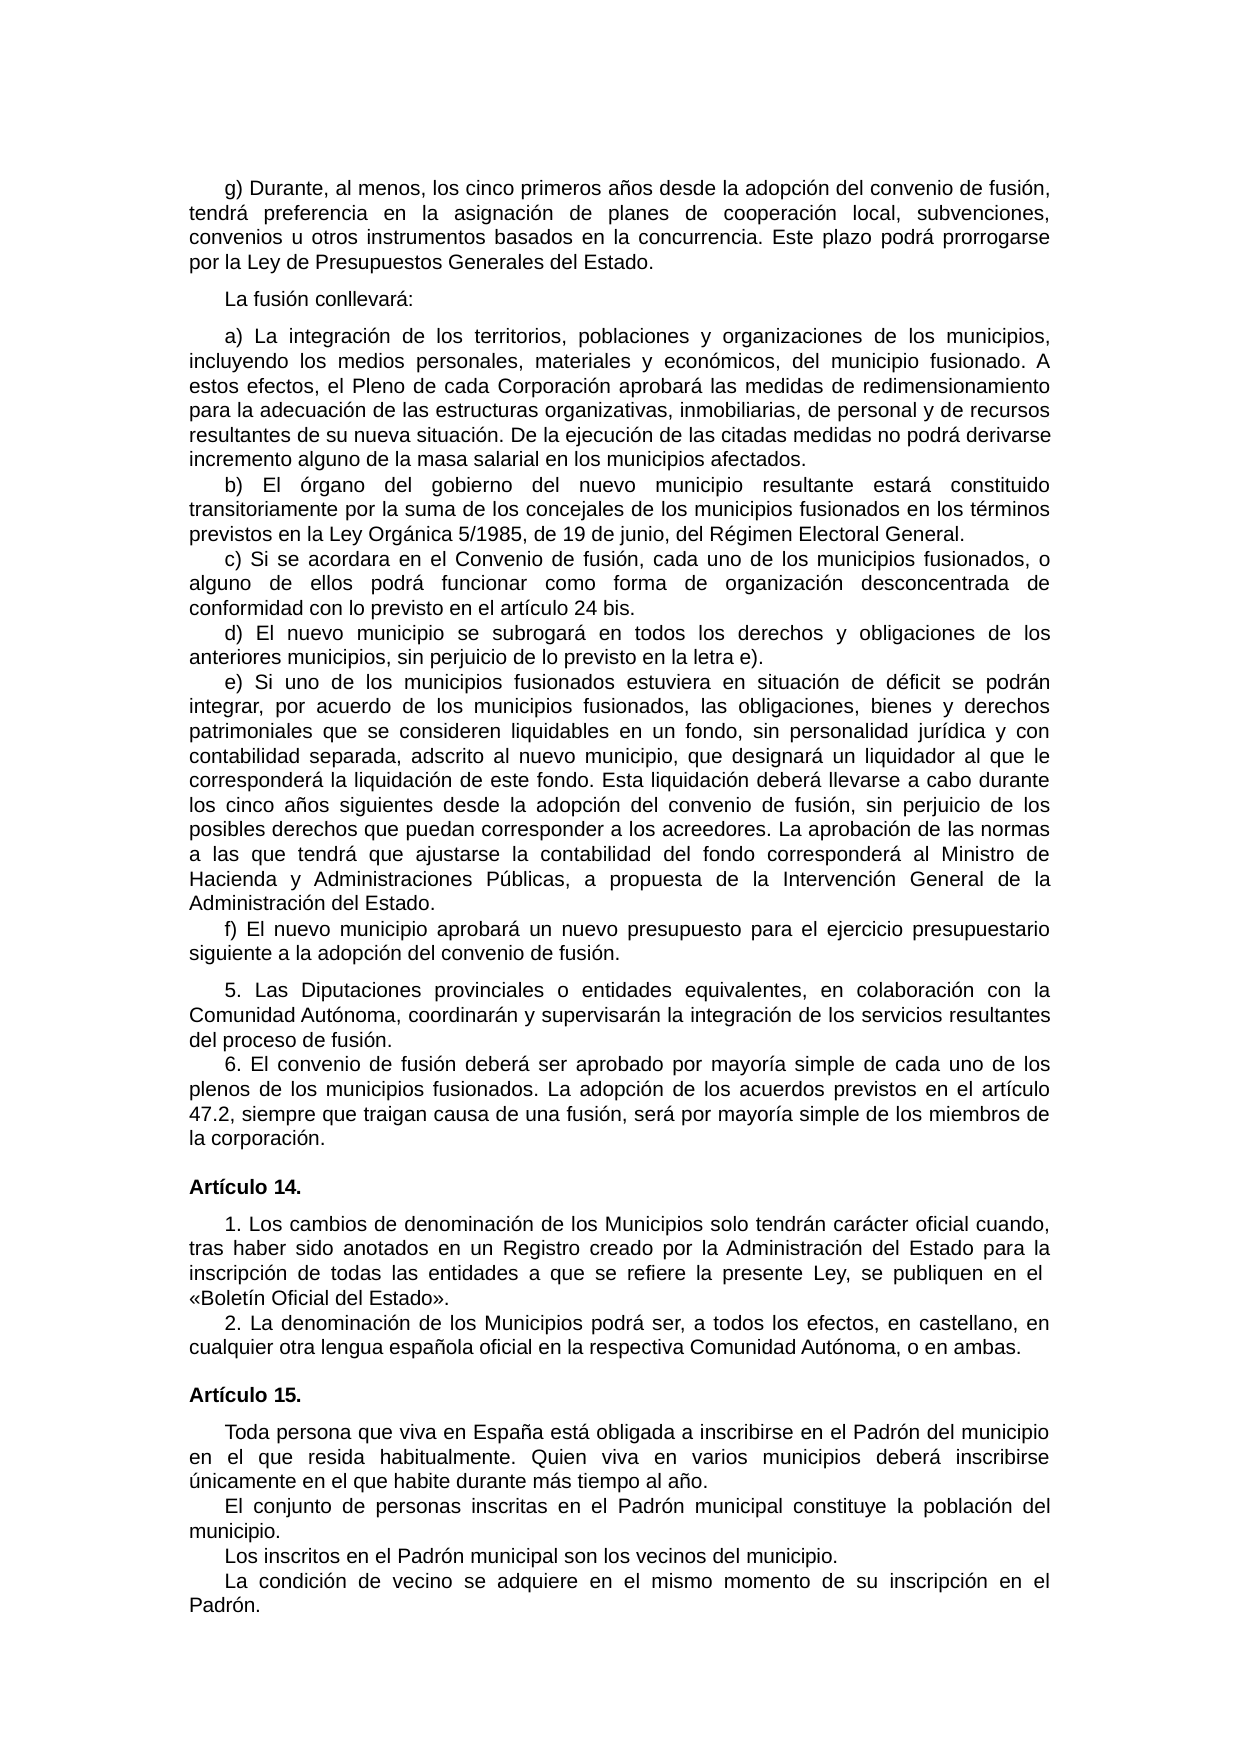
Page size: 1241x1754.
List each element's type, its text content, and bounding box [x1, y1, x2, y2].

list Si se acordara en el Convenio de fusión, cada uno de los municipios fusionados, o alguno de ellos podrá funcionar como forma de organización desconcentrada de conformidad con lo previsto en el artículo 24 bis. [189, 546, 1051, 619]
text La condición de vecino se adquiere en el mismo momento de su inscripción en el Padrón. [189, 1568, 1051, 1617]
list El órgano del gobierno del nuevo municipio resultante estará constituido transitoriamente por la suma de los concejales de los municipios fusionados en los términos previstos en la Ley Orgánica 5/1985, de 19 de junio, del Régimen Electoral General. [189, 472, 1051, 546]
list Si uno de los municipios fusionados estuviera en situación de déficit se podrán integrar, por acuerdo de los municipios fusionados, las obligaciones, bienes y derechos patrimoniales que se consideren liquidables en un fondo, sin personalidad jurídica y con contabilidad separada, adscrito al nuevo municipio, que designará un liquidador al que le corresponderá la liquidación de este fondo. Esta liquidación deberá llevarse a cabo durante los cinco años siguientes desde la adopción del convenio de fusión, sin perjuicio de los posibles derechos que puedan corresponder a los acreedores. La aprobación de las normas a las que tendrá que ajustarse la contabilidad del fondo corresponderá al Ministro de Hacienda y Administraciones Públicas, a propuesta de la Intervención General de la Administración del Estado. [189, 670, 1052, 915]
list La integración de los territorios, poblaciones y organizaciones de los municipios, incluyendo los medios personales, materiales y económicos, del municipio fusionado. A estos efectos, el Pleno de cada Corporación aprobará las medidas de redimensionamiento para la adecuación de las estructuras organizativas, inmobiliarias, de personal y de recursos resultantes de su nueva situación. De la ejecución de las citadas medidas no podrá derivarse incremento alguno de la masa salarial en los municipios afectados. [189, 324, 1052, 471]
text Toda persona que viva en España está obligada a inscribirse en el Padrón del municipio en el que resida habitualmente. Quien viva en varios municipios deberá inscribirse únicamente en el que habite durante más tiempo al año. [189, 1420, 1051, 1493]
text «Boletín Oficial del Estado». [189, 1285, 1167, 1309]
list Las Diputaciones provinciales o entidades equivalentes, en colaboración con la Comunidad Autónoma, coordinarán y supervisarán la integración de los servicios resultantes del proceso de fusión. [189, 978, 1052, 1051]
list El convenio de fusión deberá ser aprobado por mayoría simple de cada uno de los plenos de los municipios fusionados. La adopción de los acuerdos previstos en el artículo 47.2, siempre que traigan causa de una fusión, será por mayoría simple de los miembros de la corporación. [189, 1052, 1052, 1150]
text Los inscritos en el Padrón municipal son los vecinos del municipio. [224, 1543, 1167, 1567]
list Los cambios de denominación de los Municipios solo tendrán carácter oficial cuando, tras haber sido anotados en un Registro creado por la Administración del Estado para la inscripción de todas las entidades a que se refiere la presente Ley, se publiquen en el [189, 1211, 1051, 1284]
text Artículo 15. [189, 1383, 1167, 1407]
text Artículo 14. [189, 1174, 1167, 1198]
text El conjunto de personas inscritas en el Padrón municipal constituye la población del municipio. [189, 1494, 1051, 1543]
list Durante, al menos, los cinco primeros años desde la adopción del convenio de fusión, tendrá preferencia en la asignación de planes de cooperación local, subvenciones, convenios u otros instrumentos basados en la concurrencia. Este plazo podrá prorrogarse por la Ley de Presupuestos Generales del Estado. [189, 176, 1051, 273]
list La denominación de los Municipios podrá ser, a todos los efectos, en castellano, en cualquier otra lengua española oficial en la respectiva Comunidad Autónoma, o en ambas. [189, 1310, 1052, 1359]
text La fusión conllevará: [224, 287, 1167, 311]
list El nuevo municipio aprobará un nuevo presupuesto para el ejercicio presupuestario siguiente a la adopción del convenio de fusión. [189, 916, 1051, 965]
list El nuevo municipio se subrogará en todos los derechos y obligaciones de los anteriores municipios, sin perjuicio de lo previsto en la letra e). [189, 620, 1051, 669]
